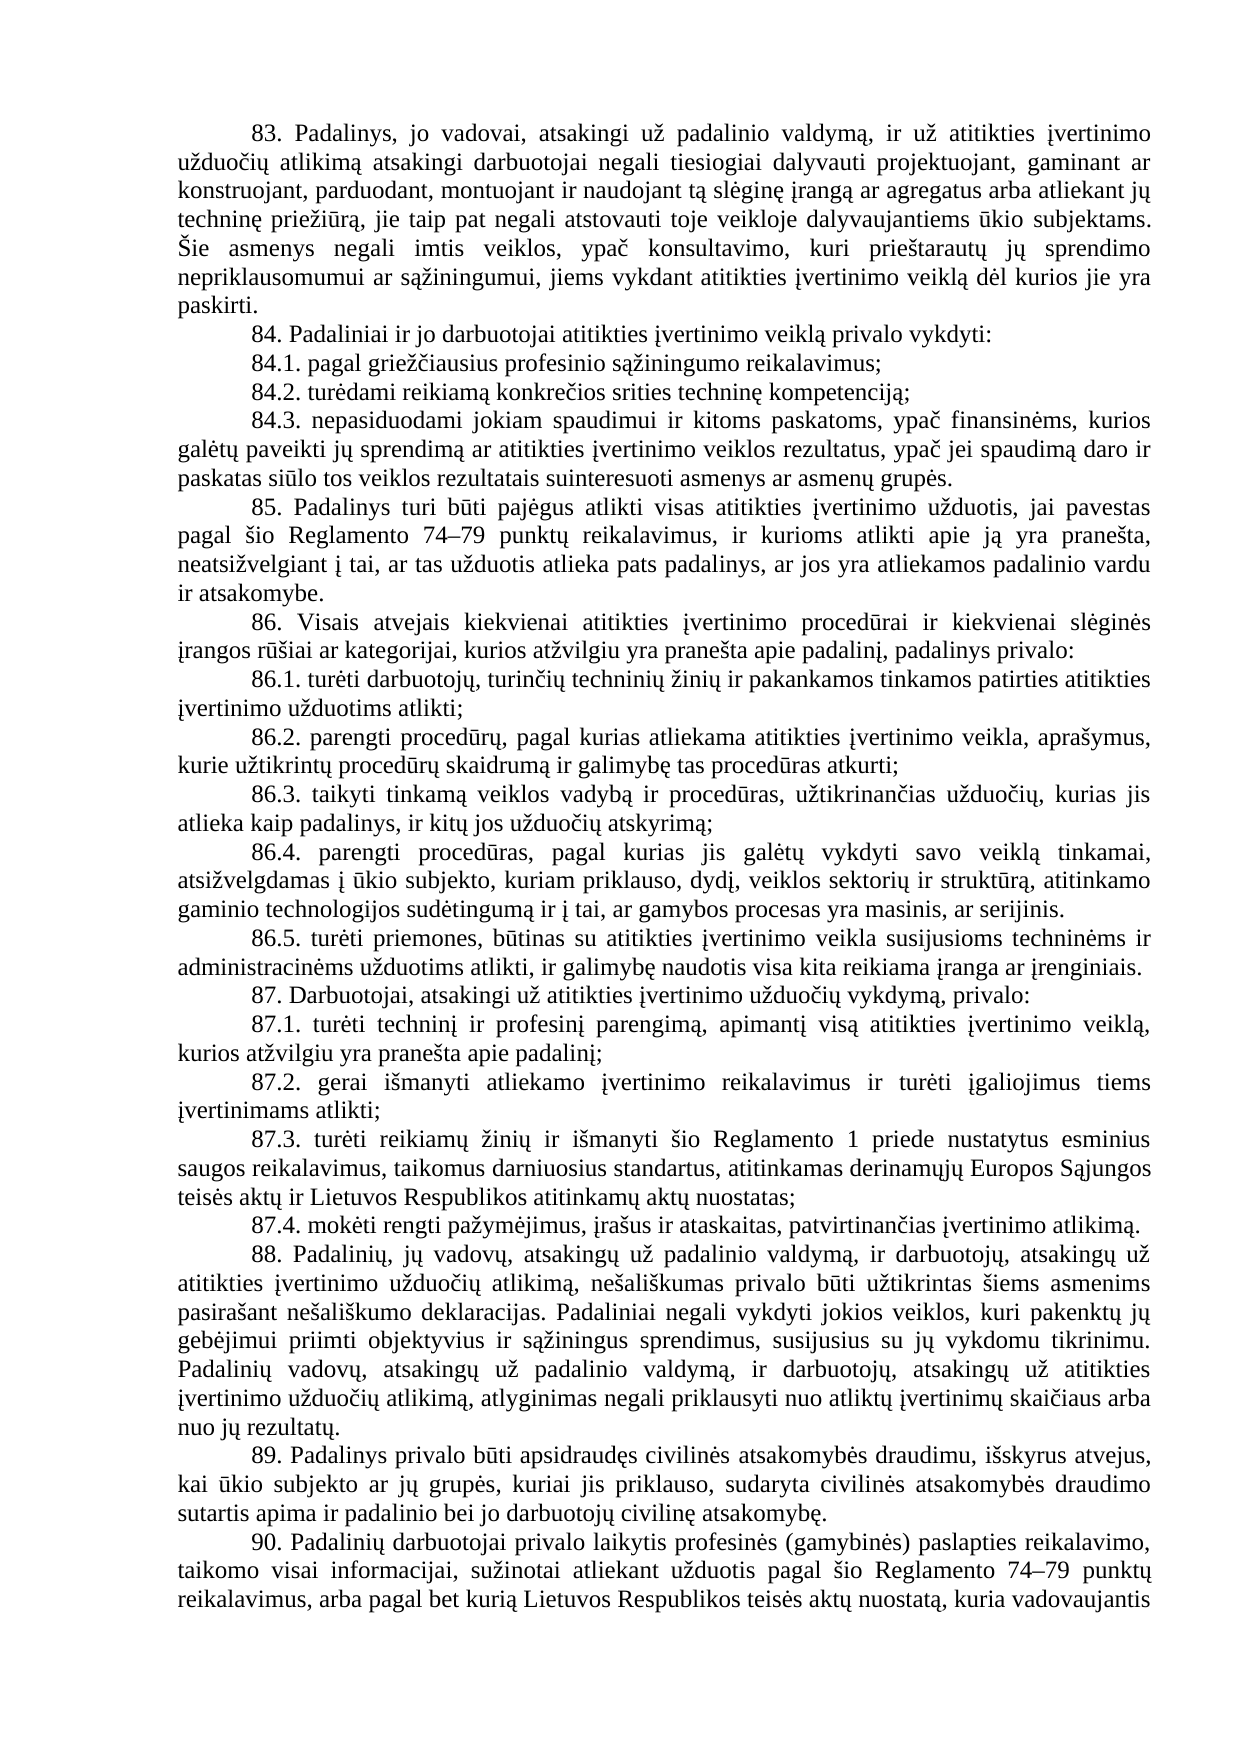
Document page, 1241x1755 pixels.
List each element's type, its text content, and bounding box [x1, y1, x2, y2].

text 87.1. turėti techninį ir profesinį parengimą, apimantį visą atitikties įvertinimo veiklą, kurios atžvilgiu yra pranešta apie padalinį; [177, 1009, 1152, 1067]
text 87. Darbuotojai, atsakingi už atitikties įvertinimo užduočių vykdymą, privalo: [177, 981, 1152, 1009]
text 83. Padalinys, jo vadovai, atsakingi už padalinio valdymą, ir už atitikties įvertinimo užduočių atlikimą atsakingi darbuotojai negali tiesiogiai dalyvauti projektuojant, gaminant ar konstruojant, parduodant, montuojant ir naudojant tą slėginę įrangą ar agregatus arba atliekant jų techninę priežiūrą, jie taip pat negali atstovauti toje veikloje dalyvaujantiems ūkio subjektams. Šie asmenys negali imtis veiklos, ypač konsultavimo, kuri prieštarautų jų sprendimo nepriklausomumui ar sąžiningumui, jiems vykdant atitikties įvertinimo veiklą dėl kurios jie yra paskirti. [177, 118, 1152, 319]
text 87.4. mokėti rengti pažymėjimus, įrašus ir ataskaitas, patvirtinančias įvertinimo atlikimą. [177, 1211, 1152, 1239]
text 88. Padalinių, jų vadovų, atsakingų už padalinio valdymą, ir darbuotojų, atsakingų už atitikties įvertinimo užduočių atlikimą, nešališkumas privalo būti užtikrintas šiems asmenims pasirašant nešališkumo deklaracijas. Padaliniai negali vykdyti jokios veiklos, kuri pakenktų jų gebėjimui priimti objektyvius ir sąžiningus sprendimus, susijusius su jų vykdomu tikrinimu. Padalinių vadovų, atsakingų už padalinio valdymą, ir darbuotojų, atsakingų už atitikties įvertinimo užduočių atlikimą, atlyginimas negali priklausyti nuo atliktų įvertinimų skaičiaus arba nuo jų rezultatų. [177, 1239, 1152, 1441]
text 84. Padaliniai ir jo darbuotojai atitikties įvertinimo veiklą privalo vykdyti: [177, 319, 1152, 348]
text 89. Padalinys privalo būti apsidraudęs civilinės atsakomybės draudimu, išskyrus atvejus, kai ūkio subjekto ar jų grupės, kuriai jis priklauso, sudaryta civilinės atsakomybės draudimo sutartis apima ir padalinio bei jo darbuotojų civilinę atsakomybę. [177, 1441, 1152, 1527]
text 90. Padalinių darbuotojai privalo laikytis profesinės (gamybinės) paslapties reikalavimo, taikomo visai informacijai, sužinotai atliekant užduotis pagal šio Reglamento 74–79 punktų reikalavimus, arba pagal bet kurią Lietuvos Respublikos teisės aktų nuostatą, kuria vadovaujantis [177, 1527, 1152, 1613]
text 85. Padalinys turi būti pajėgus atlikti visas atitikties įvertinimo užduotis, jai pavestas pagal šio Reglamento 74–79 punktų reikalavimus, ir kurioms atlikti apie ją yra pranešta, neatsižvelgiant į tai, ar tas užduotis atlieka pats padalinys, ar jos yra atliekamos padalinio vardu ir atsakomybe. [177, 492, 1152, 607]
text 87.3. turėti reikiamų žinių ir išmanyti šio Reglamento 1 priede nustatytus esminius saugos reikalavimus, taikomus darniuosius standartus, atitinkamas derinamųjų Europos Sąjungos teisės aktų ir Lietuvos Respublikos atitinkamų aktų nuostatas; [177, 1124, 1152, 1211]
text 86.5. turėti priemones, būtinas su atitikties įvertinimo veikla susijusioms techninėms ir administracinėms užduotims atlikti, ir galimybę naudotis visa kita reikiama įranga ar įrenginiais. [177, 923, 1152, 981]
text 86.1. turėti darbuotojų, turinčių techninių žinių ir pakankamos tinkamos patirties atitikties įvertinimo užduotims atlikti; [177, 664, 1152, 722]
text 84.1. pagal griežčiausius profesinio sąžiningumo reikalavimus; [177, 348, 1152, 377]
text 84.3. nepasiduodami jokiam spaudimui ir kitoms paskatoms, ypač finansinėms, kurios galėtų paveikti jų sprendimą ar atitikties įvertinimo veiklos rezultatus, ypač jei spaudimą daro ir paskatas siūlo tos veiklos rezultatais suinteresuoti asmenys ar asmenų grupės. [177, 406, 1152, 492]
text 86.2. parengti procedūrų, pagal kurias atliekama atitikties įvertinimo veikla, aprašymus, kurie užtikrintų procedūrų skaidrumą ir galimybę tas procedūras atkurti; [177, 722, 1152, 779]
text 87.2. gerai išmanyti atliekamo įvertinimo reikalavimus ir turėti įgaliojimus tiems įvertinimams atlikti; [177, 1067, 1152, 1124]
text 84.2. turėdami reikiamą konkrečios srities techninę kompetenciją; [177, 377, 1152, 406]
text 86. Visais atvejais kiekvienai atitikties įvertinimo procedūrai ir kiekvienai slėginės įrangos rūšiai ar kategorijai, kurios atžvilgiu yra pranešta apie padalinį, padalinys privalo: [177, 607, 1152, 664]
text 86.3. taikyti tinkamą veiklos vadybą ir procedūras, užtikrinančias užduočių, kurias jis atlieka kaip padalinys, ir kitų jos užduočių atskyrimą; [177, 779, 1152, 837]
text 86.4. parengti procedūras, pagal kurias jis galėtų vykdyti savo veiklą tinkamai, atsižvelgdamas į ūkio subjekto, kuriam priklauso, dydį, veiklos sektorių ir struktūrą, atitinkamo gaminio technologijos sudėtingumą ir į tai, ar gamybos procesas yra masinis, ar serijinis. [177, 837, 1152, 923]
